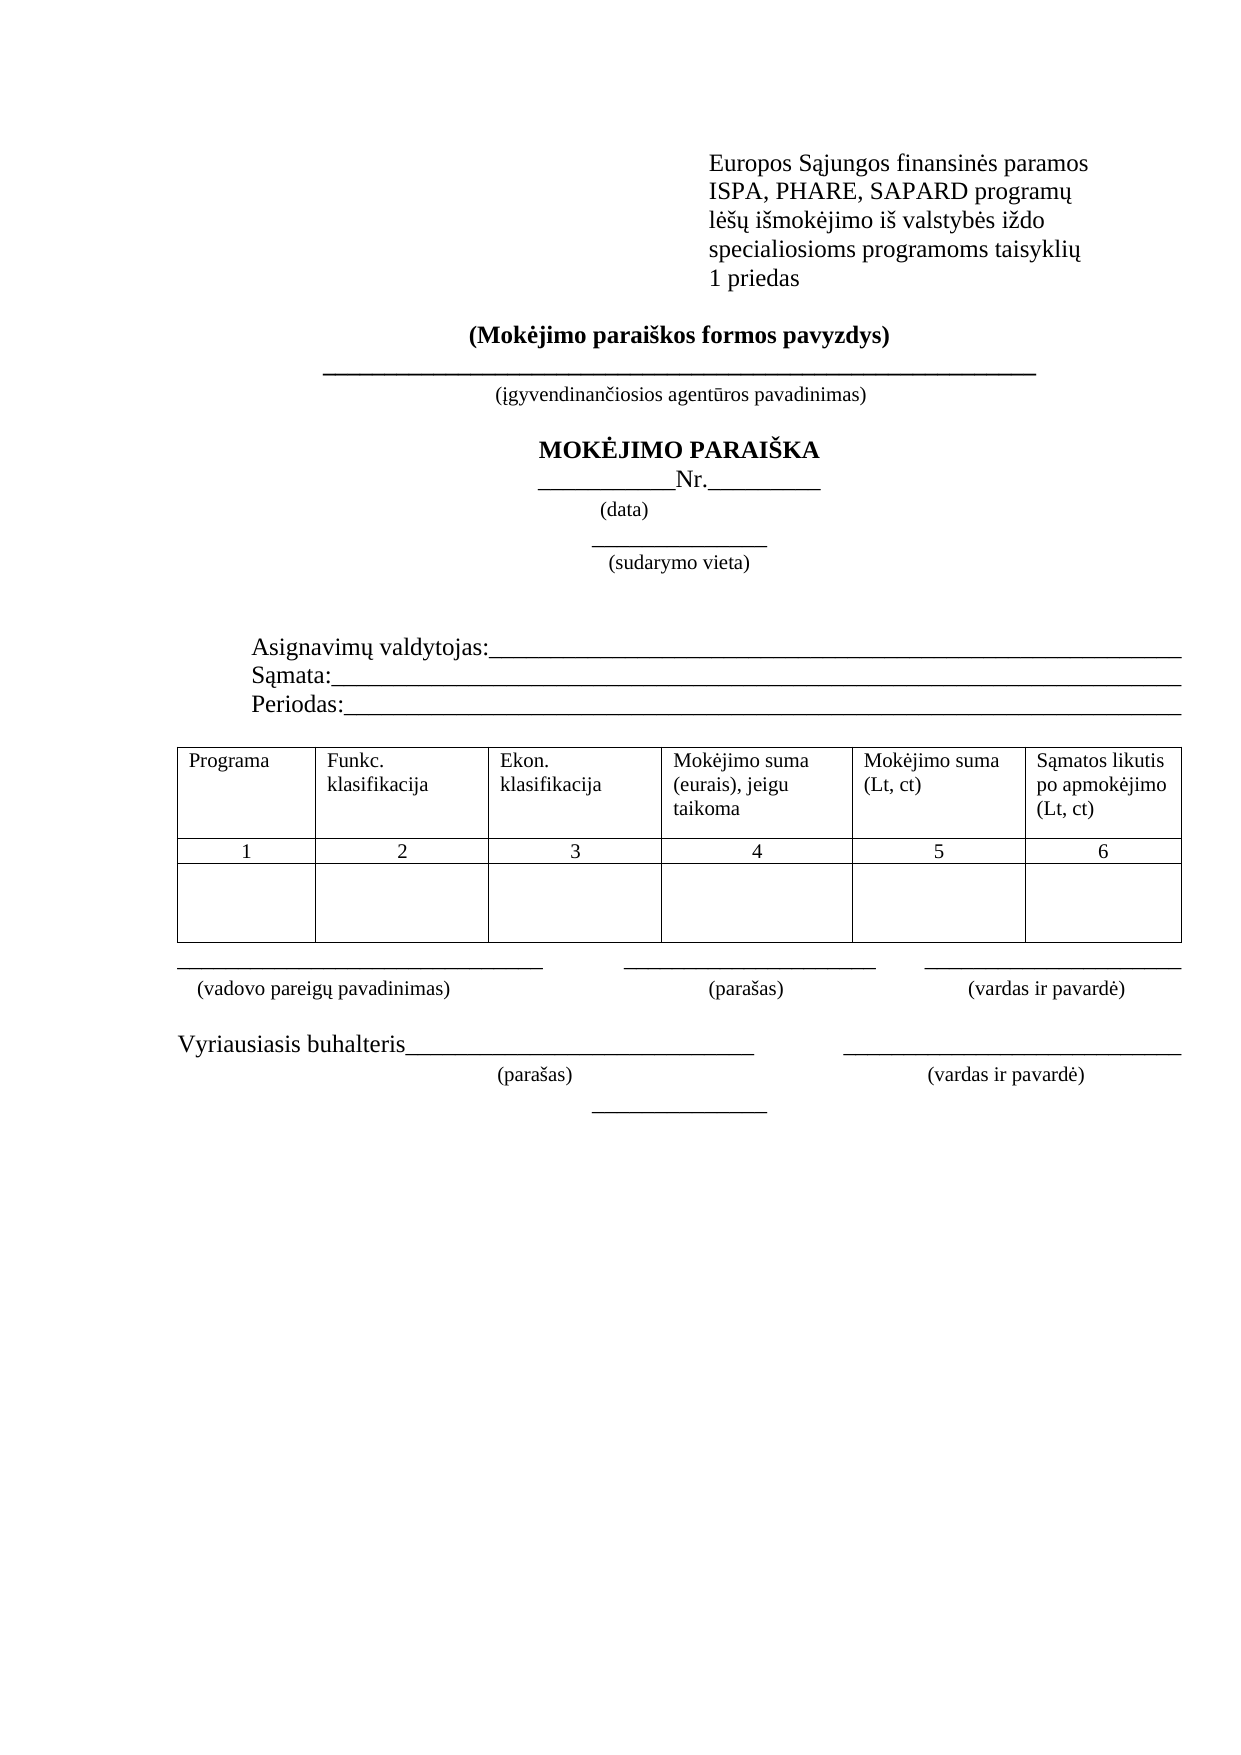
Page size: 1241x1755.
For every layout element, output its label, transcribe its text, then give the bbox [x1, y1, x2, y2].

table_header Sąmatos likutis po apmokėjimo (Lt, ct) [1026, 748, 1181, 838]
text lėšų išmokėjimo iš valstybės iždo [177, 205, 1181, 234]
table_cell [316, 864, 488, 942]
text (sudarymo vieta) [177, 550, 1181, 574]
text (mokėjimo paraiškos formos pavyzdys) [177, 320, 1181, 349]
table_header Funkc. klasifikacija [316, 748, 488, 838]
table_cell [1026, 864, 1181, 942]
text Asignavimų valdytojas: [177, 632, 1181, 660]
table_header Ekon. klasifikacija [489, 748, 661, 838]
text Sąmata: [177, 660, 1181, 689]
text Vyriausiasis buhalteris [103, 1029, 1181, 1058]
text (įgyvendinančiosios agentūros pavadinimas) [177, 378, 1181, 406]
table_cell [662, 864, 852, 942]
text (vadovo pareigų pavadinimas) (parašas) (vardas ir pavardė) [103, 972, 1181, 1001]
table_cell 2 [316, 839, 488, 863]
table_cell 6 [1026, 839, 1181, 863]
table_cell 3 [489, 839, 661, 863]
table_cell 4 [662, 839, 852, 863]
text Periodas: [177, 689, 1181, 718]
text Europos Sąjungos finansinės paramos [177, 148, 1181, 176]
table_header Programa [178, 748, 315, 838]
table_cell [489, 864, 661, 942]
text MOKĖJIMO PARAIŠKA [177, 435, 1181, 464]
text ISPA, PHARE, SAPARD programų [177, 176, 1181, 205]
text (data) [177, 493, 1181, 521]
table_cell [178, 864, 315, 942]
text ______________ [177, 1087, 1181, 1116]
table_header Mokėjimo suma (eurais), jeigu taikoma [662, 748, 852, 838]
table_cell 1 [178, 839, 315, 863]
text ___________Nr._________ [177, 464, 1181, 493]
table_cell 5 [853, 839, 1025, 863]
text ______________ [177, 521, 1181, 550]
text (parašas) (vardas ir pavardė) [103, 1058, 1181, 1087]
table_header Mokėjimo suma (Lt, ct) [853, 748, 1025, 838]
text specialiosioms programoms taisyklių [177, 234, 1181, 263]
text 1 priedas [177, 263, 1181, 291]
table_cell [853, 864, 1025, 942]
